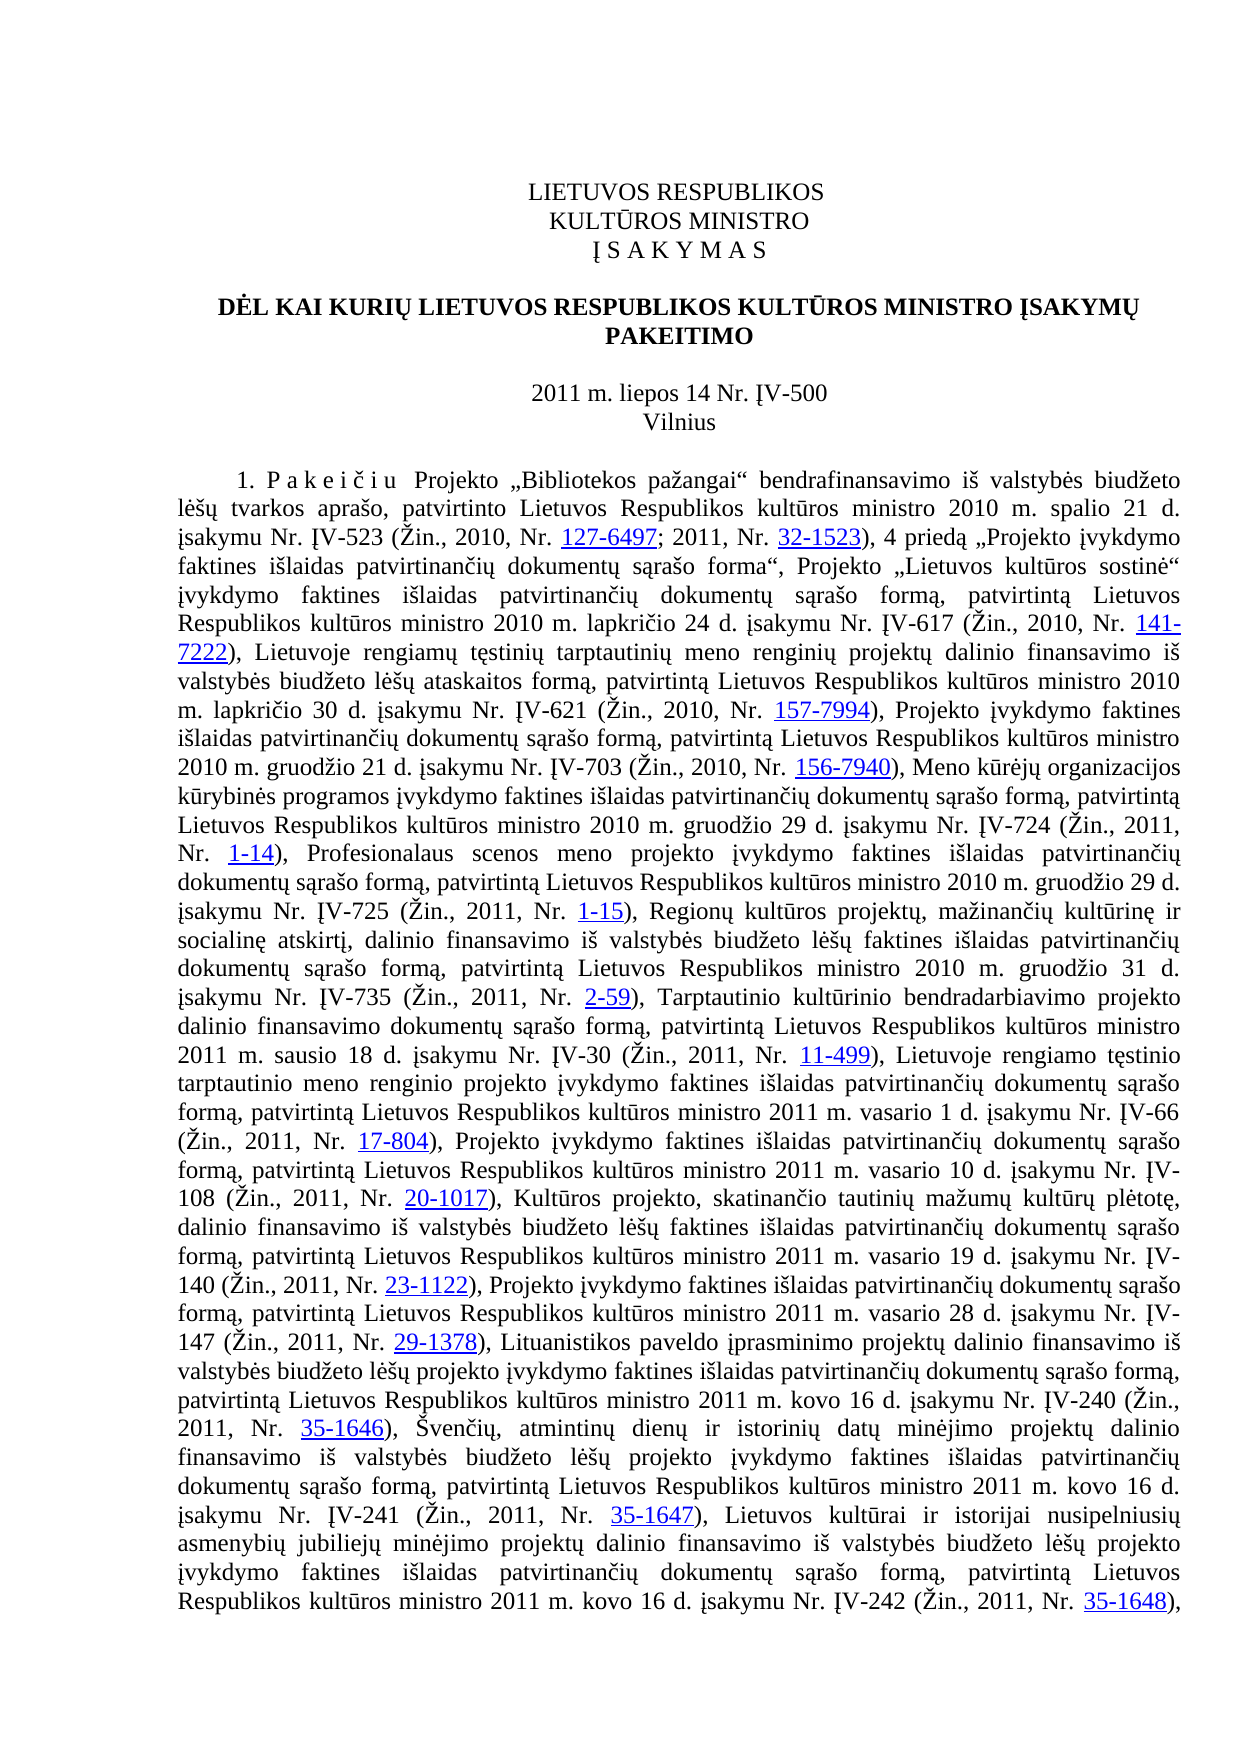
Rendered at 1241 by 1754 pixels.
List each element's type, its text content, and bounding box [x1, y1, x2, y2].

text ĮSAKYMAS [177, 235, 1181, 263]
text LIETUVOS RESPUBLIKOS [177, 177, 1181, 206]
text 2011 m. liepos 14 Nr. ĮV-500 [177, 378, 1181, 407]
text KULTŪROS MINISTRO [177, 206, 1181, 235]
text DĖL kai kurių Lietuvos respublikos kultūros ministro įsakymų pakeitimo [177, 292, 1181, 350]
text 1. Pakeičiu Projekto „Bibliotekos pažangai“ bendrafinansavimo iš valstybės biudžeto lėšų tvarkos aprašo, patvirtinto Lietuvos Respublikos kultūros ministro 2010 m. spalio 21 d. įsakymu Nr. ĮV-523 (Žin., 2010, Nr. 127-6497; 2011, Nr. 32-1523), 4 priedą „Projekto įvykdymo faktines išlaidas patvirtinančių dokumentų sąrašo forma“, Projekto „Lietuvos kultūros sostinė“ įvykdymo faktines išlaidas patvirtinančių dokumentų sąrašo formą, patvirtintą Lietuvos Respublikos kultūros ministro 2010 m. lapkričio 24 d. įsakymu Nr. ĮV-617 (Žin., 2010, Nr. 141-7222), Lietuvoje rengiamų tęstinių tarptautinių meno renginių projektų dalinio finansavimo iš valstybės biudžeto lėšų ataskaitos formą, patvirtintą Lietuvos Respublikos kultūros ministro 2010 m. lapkričio 30 d. įsakymu Nr. ĮV-621 (Žin., 2010, Nr. 157-7994), Projekto įvykdymo faktines išlaidas patvirtinančių dokumentų sąrašo formą, patvirtintą Lietuvos Respublikos kultūros ministro 2010 m. gruodžio 21 d. įsakymu Nr. ĮV-703 (Žin., 2010, Nr. 156-7940), Meno kūrėjų organizacijos kūrybinės programos įvykdymo faktines išlaidas patvirtinančių dokumentų sąrašo formą, patvirtintą Lietuvos Respublikos kultūros ministro 2010 m. gruodžio 29 d. įsakymu Nr. ĮV-724 (Žin., 2011, Nr. 1-14), Profesionalaus scenos meno projekto įvykdymo faktines išlaidas patvirtinančių dokumentų sąrašo formą, patvirtintą Lietuvos Respublikos kultūros ministro 2010 m. gruodžio 29 d. įsakymu Nr. ĮV-725 (Žin., 2011, Nr. 1-15), Regionų kultūros projektų, mažinančių kultūrinę ir socialinę atskirtį, dalinio finansavimo iš valstybės biudžeto lėšų faktines išlaidas patvirtinančių dokumentų sąrašo formą, patvirtintą Lietuvos Respublikos ministro 2010 m. gruodžio 31 d. įsakymu Nr. ĮV-735 (Žin., 2011, Nr. 2-59), Tarptautinio kultūrinio bendradarbiavimo projekto dalinio finansavimo dokumentų sąrašo formą, patvirtintą Lietuvos Respublikos kultūros ministro 2011 m. sausio 18 d. įsakymu Nr. ĮV-30 (Žin., 2011, Nr. 11-499), Lietuvoje rengiamo tęstinio tarptautinio meno renginio projekto įvykdymo faktines išlaidas patvirtinančių dokumentų sąrašo formą, patvirtintą Lietuvos Respublikos kultūros ministro 2011 m. vasario 1 d. įsakymu Nr. ĮV-66 (Žin., 2011, Nr. 17-804), Projekto įvykdymo faktines išlaidas patvirtinančių dokumentų sąrašo formą, patvirtintą Lietuvos Respublikos kultūros ministro 2011 m. vasario 10 d. įsakymu Nr. ĮV-108 (Žin., 2011, Nr. 20-1017), Kultūros projekto, skatinančio tautinių mažumų kultūrų plėtotę, dalinio finansavimo iš valstybės biudžeto lėšų faktines išlaidas patvirtinančių dokumentų sąrašo formą, patvirtintą Lietuvos Respublikos kultūros ministro 2011 m. vasario 19 d. įsakymu Nr. ĮV-140 (Žin., 2011, Nr. 23-1122), Projekto įvykdymo faktines išlaidas patvirtinančių dokumentų sąrašo formą, patvirtintą Lietuvos Respublikos kultūros ministro 2011 m. vasario 28 d. įsakymu Nr. ĮV-147 (Žin., 2011, Nr. 29-1378), Lituanistikos paveldo įprasminimo projektų dalinio finansavimo iš valstybės biudžeto lėšų projekto įvykdymo faktines išlaidas patvirtinančių dokumentų sąrašo formą, patvirtintą Lietuvos Respublikos kultūros ministro 2011 m. kovo 16 d. įsakymu Nr. ĮV-240 (Žin., 2011, Nr. 35-1646), Švenčių, atmintinų dienų ir istorinių datų minėjimo projektų dalinio finansavimo iš valstybės biudžeto lėšų projekto įvykdymo faktines išlaidas patvirtinančių dokumentų sąrašo formą, patvirtintą Lietuvos Respublikos kultūros ministro 2011 m. kovo 16 d. įsakymu Nr. ĮV-241 (Žin., 2011, Nr. 35-1647), Lietuvos kultūrai ir istorijai nusipelniusių asmenybių jubiliejų minėjimo projektų dalinio finansavimo iš valstybės biudžeto lėšų projekto įvykdymo faktines išlaidas patvirtinančių dokumentų sąrašo formą, patvirtintą Lietuvos Respublikos kultūros ministro 2011 m. kovo 16 d. įsakymu Nr. ĮV-242 (Žin., 2011, Nr. 35-1648), [177, 465, 1181, 1615]
text Vilnius [177, 407, 1181, 436]
